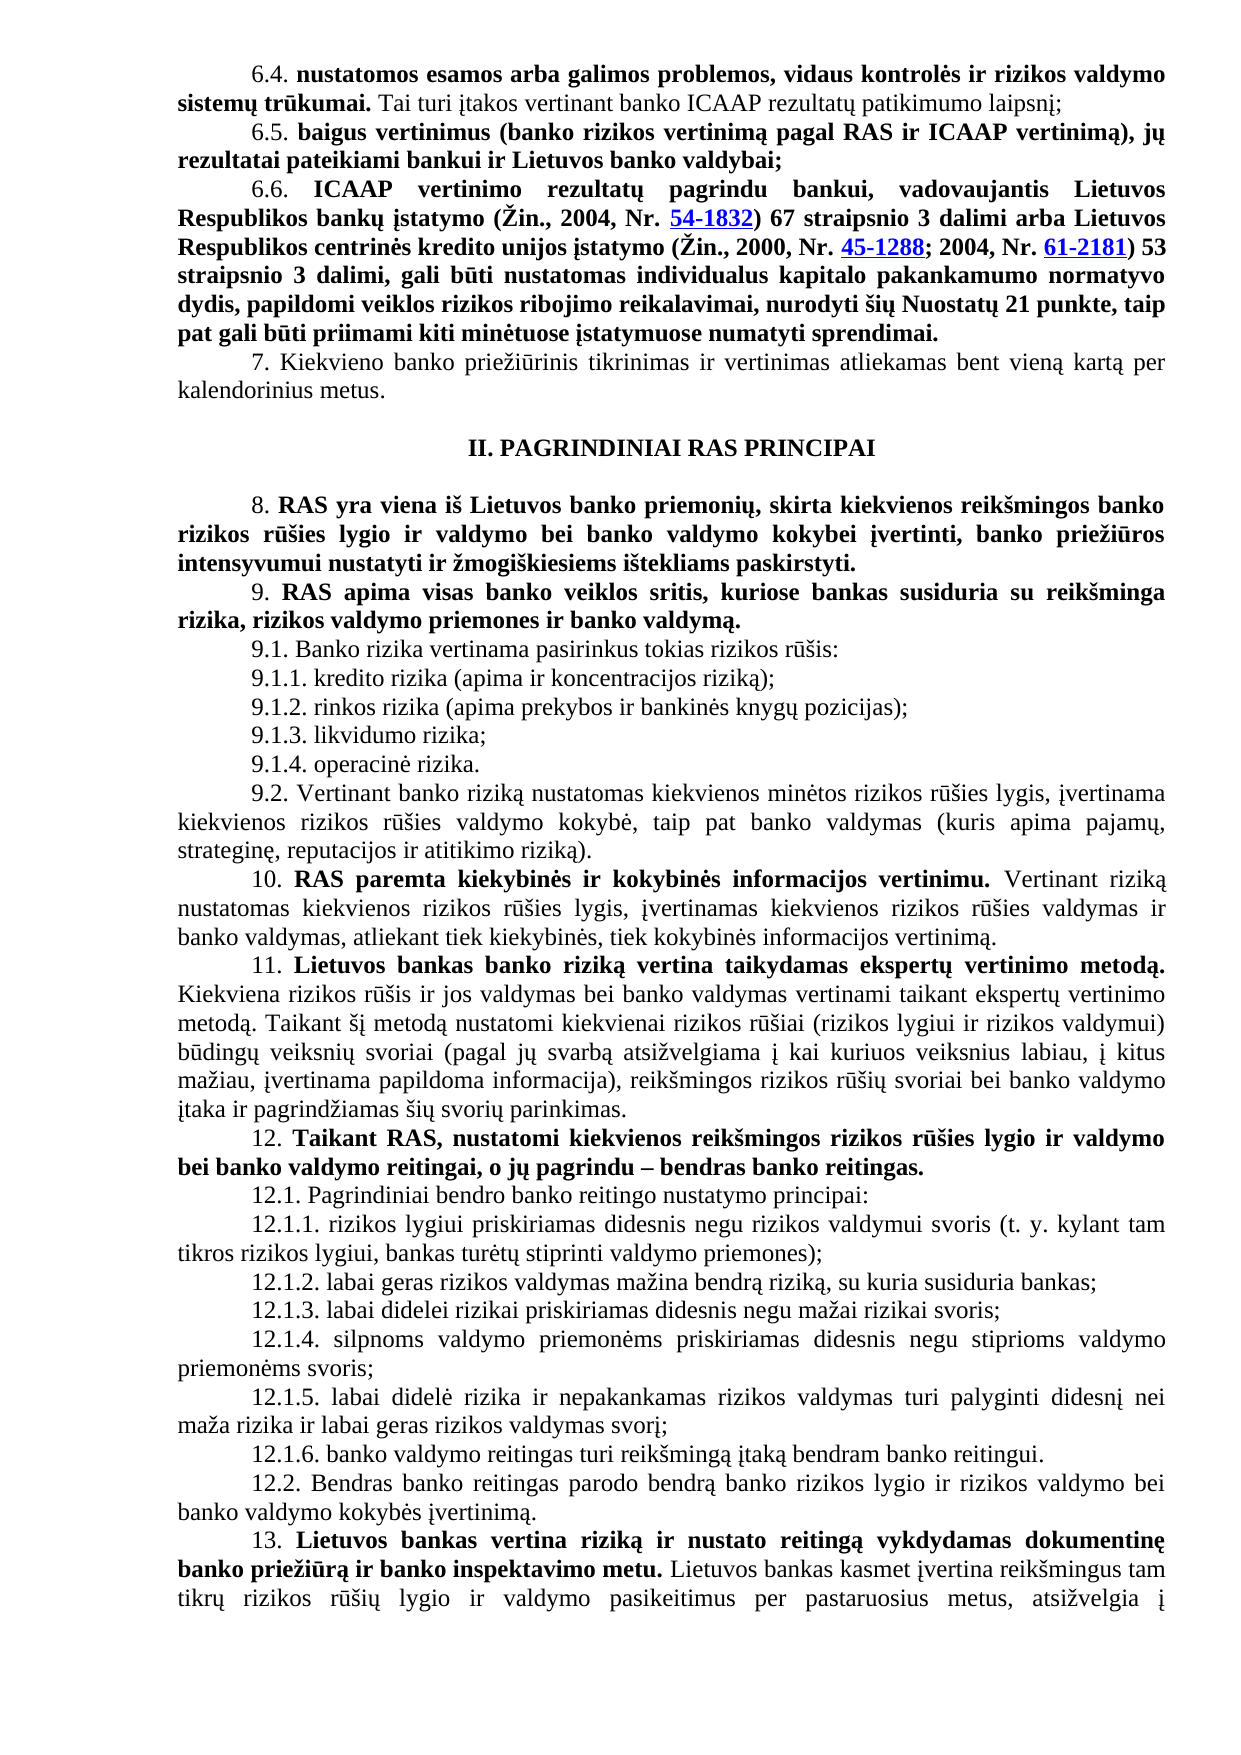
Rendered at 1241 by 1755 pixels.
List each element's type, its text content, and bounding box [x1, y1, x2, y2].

text 8. RAS yra viena iš Lietuvos banko priemonių, skirta kiekvienos reikšmingos banko rizikos rūšies lygio ir valdymo bei banko valdymo kokybei įvertinti, banko priežiūros intensyvumui nustatyti ir žmogiškiesiems ištekliams paskirstyti. [177, 490, 1166, 577]
text 13. Lietuvos bankas vertina riziką ir nustato reitingą vykdydamas dokumentinę banko priežiūrą ir banko inspektavimo metu. Lietuvos bankas kasmet įvertina reikšmingus tam tikrų rizikos rūšių lygio ir valdymo pasikeitimus per pastaruosius metus, atsižvelgia į [177, 1525, 1166, 1612]
text 9. RAS apima visas banko veiklos sritis, kuriose bankas susiduria su reikšminga rizika, rizikos valdymo priemones ir banko valdymą. [177, 577, 1166, 634]
text 6.6. ICAAP vertinimo rezultatų pagrindu bankui, vadovaujantis Lietuvos Respublikos bankų įstatymo (Žin., 2004, Nr. 54-1832) 67 straipsnio 3 dalimi arba Lietuvos Respublikos centrinės kredito unijos įstatymo (Žin., 2000, Nr. 45-1288; 2004, Nr. 61-2181) 53 straipsnio 3 dalimi, gali būti nustatomas individualus kapitalo pakankamumo normatyvo dydis, papildomi veiklos rizikos ribojimo reikalavimai, nurodyti šių Nuostatų 21 punkte, taip pat gali būti priimami kiti minėtuose įstatymuose numatyti sprendimai. [177, 174, 1166, 347]
text 7. Kiekvieno banko priežiūrinis tikrinimas ir vertinimas atliekamas bent vieną kartą per kalendorinius metus. [177, 347, 1166, 404]
text 9.2. Vertinant banko riziką nustatomas kiekvienos minėtos rizikos rūšies lygis, įvertinama kiekvienos rizikos rūšies valdymo kokybė, taip pat banko valdymas (kuris apima pajamų, strateginę, reputacijos ir atitikimo riziką). [177, 778, 1166, 864]
text 12.2. Bendras banko reitingas parodo bendrą banko rizikos lygio ir rizikos valdymo bei banko valdymo kokybės įvertinimą. [177, 1468, 1166, 1525]
text II. PAGRINDINIAI RAS PRINCIPAI [177, 433, 1166, 462]
text 9.1.4. operacinė rizika. [177, 749, 1166, 778]
text 12.1. Pagrindiniai bendro banko reitingo nustatymo principai: [177, 1180, 1166, 1209]
text 9.1.3. likvidumo rizika; [177, 720, 1166, 749]
text 6.5. baigus vertinimus (banko rizikos vertinimą pagal RAS ir ICAAP vertinimą), jų rezultatai pateikiami bankui ir Lietuvos banko valdybai; [177, 117, 1166, 174]
text 9.1.2. rinkos rizika (apima prekybos ir bankinės knygų pozicijas); [177, 692, 1166, 720]
text 12.1.2. labai geras rizikos valdymas mažina bendrą riziką, su kuria susiduria bankas; [177, 1267, 1166, 1295]
text 12.1.4. silpnoms valdymo priemonėms priskiriamas didesnis negu stiprioms valdymo priemonėms svoris; [177, 1324, 1166, 1382]
text 6.4. nustatomos esamos arba galimos problemos, vidaus kontrolės ir rizikos valdymo sistemų trūkumai. Tai turi įtakos vertinant banko ICAAP rezultatų patikimumo laipsnį; [177, 59, 1166, 117]
text 9.1. Banko rizika vertinama pasirinkus tokias rizikos rūšis: [177, 634, 1166, 663]
text 12.1.3. labai didelei rizikai priskiriamas didesnis negu mažai rizikai svoris; [177, 1295, 1166, 1324]
text 12.1.1. rizikos lygiui priskiriamas didesnis negu rizikos valdymui svoris (t. y. kylant tam tikros rizikos lygiui, bankas turėtų stiprinti valdymo priemones); [177, 1209, 1166, 1267]
text 12.1.5. labai didelė rizika ir nepakankamas rizikos valdymas turi palyginti didesnį nei maža rizika ir labai geras rizikos valdymas svorį; [177, 1382, 1166, 1439]
text 9.1.1. kredito rizika (apima ir koncentracijos riziką); [177, 663, 1166, 692]
text 10. RAS paremta kiekybinės ir kokybinės informacijos vertinimu. Vertinant riziką nustatomas kiekvienos rizikos rūšies lygis, įvertinamas kiekvienos rizikos rūšies valdymas ir banko valdymas, atliekant tiek kiekybinės, tiek kokybinės informacijos vertinimą. [177, 864, 1166, 950]
text 12. Taikant RAS, nustatomi kiekvienos reikšmingos rizikos rūšies lygio ir valdymo bei banko valdymo reitingai, o jų pagrindu – bendras banko reitingas. [177, 1123, 1166, 1180]
text 11. Lietuvos bankas banko riziką vertina taikydamas ekspertų vertinimo metodą. Kiekviena rizikos rūšis ir jos valdymas bei banko valdymas vertinami taikant ekspertų vertinimo metodą. Taikant šį metodą nustatomi kiekvienai rizikos rūšiai (rizikos lygiui ir rizikos valdymui) būdingų veiksnių svoriai (pagal jų svarbą atsižvelgiama į kai kuriuos veiksnius labiau, į kitus mažiau, įvertinama papildoma informacija), reikšmingos rizikos rūšių svoriai bei banko valdymo įtaka ir pagrindžiamas šių svorių parinkimas. [177, 950, 1166, 1123]
text 12.1.6. banko valdymo reitingas turi reikšmingą įtaką bendram banko reitingui. [177, 1439, 1166, 1468]
